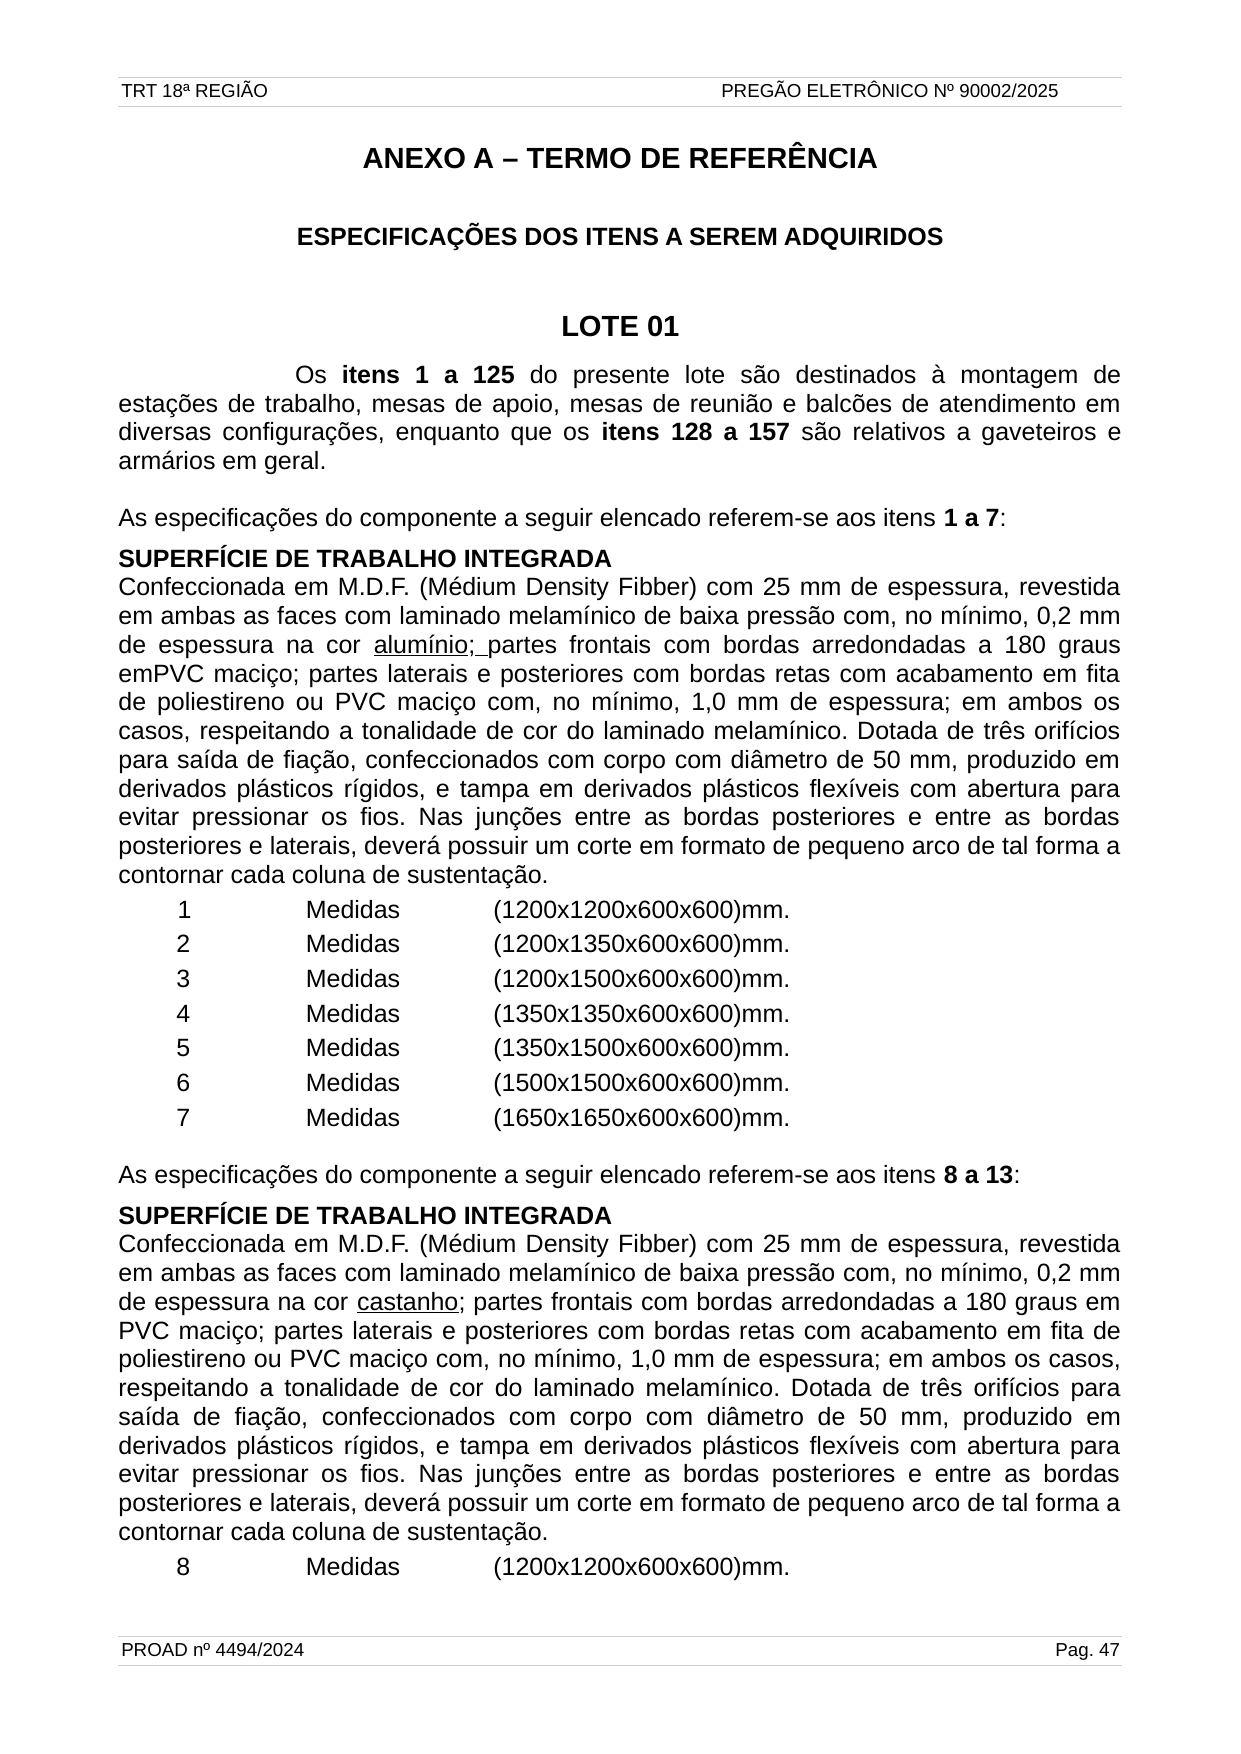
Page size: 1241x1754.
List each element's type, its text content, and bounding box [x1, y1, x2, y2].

text As especificações do componente a seguir elencado referem-se aos itens 1 a 7: [118, 503, 1122, 532]
text 3 Medidas (1200x1500x600x600)mm. [176, 964, 1122, 993]
text SUPERFÍCIE DE TRABALHO INTEGRADA [118, 544, 1122, 572]
text Os itens 1 a 125 do presente lote são destinados à montagem de estações de trabalho, mesas de apoio, mesas de reunião e balcões de atendimento em diversas configurações, enquanto que os itens 128 a 157 são relativos a gaveteiros e armários em geral. [118, 360, 1122, 475]
text 8 Medidas (1200x1200x600x600)mm. [176, 1552, 1122, 1580]
text 4 Medidas (1350x1350x600x600)mm. [176, 999, 1122, 1027]
text 1 Medidas (1200x1200x600x600)mm. [177, 894, 1157, 923]
text SUPERFÍCIE DE TRABALHO INTEGRADA [118, 1201, 1122, 1229]
text 5 Medidas (1350x1500x600x600)mm. [176, 1033, 1122, 1062]
text ESPECIFICAÇÕES DOS ITENS A SEREM ADQUIRIDOS [118, 222, 1122, 251]
text Confeccionada em M.D.F. (Médium Density Fibber) com 25 mm de espessura, revestida em ambas as faces com laminado melamínico de baixa pressão com, no mínimo, 0,2 mm de espessura na cor alumínio; partes frontais com bordas arredondadas a 180 graus emPVC maciço; partes laterais e posteriores com bordas retas com acabamento em fita de poliestireno ou PVC maciço com, no mínimo, 1,0 mm de espessura; em ambos os casos, respeitando a tonalidade de cor do laminado melamínico. Dotada de três orifícios para saída de fiação, confeccionados com corpo com diâmetro de 50 mm, produzido em derivados plásticos rígidos, e tampa em derivados plásticos flexíveis com abertura para evitar pressionar os fios. Nas junções entre as bordas posteriores e entre as bordas posteriores e laterais, deverá possuir um corte em formato de pequeno arco de tal forma a contornar cada coluna de sustentação. [118, 572, 1122, 889]
text 2 Medidas (1200x1350x600x600)mm. [176, 929, 1122, 958]
text Confeccionada em M.D.F. (Médium Density Fibber) com 25 mm de espessura, revestida em ambas as faces com laminado melamínico de baixa pressão com, no mínimo, 0,2 mm de espessura na cor castanho; partes frontais com bordas arredondadas a 180 graus em PVC maciço; partes laterais e posteriores com bordas retas com acabamento em fita de poliestireno ou PVC maciço com, no mínimo, 1,0 mm de espessura; em ambos os casos, respeitando a tonalidade de cor do laminado melamínico. Dotada de três orifícios para saída de fiação, confeccionados com corpo com diâmetro de 50 mm, produzido em derivados plásticos rígidos, e tampa em derivados plásticos flexíveis com abertura para evitar pressionar os fios. Nas junções entre as bordas posteriores e entre as bordas posteriores e laterais, deverá possuir um corte em formato de pequeno arco de tal forma a contornar cada coluna de sustentação. [118, 1229, 1122, 1546]
text 7 Medidas (1650x1650x600x600)mm. [176, 1103, 1122, 1131]
text 6 Medidas (1500x1500x600x600)mm. [176, 1068, 1122, 1097]
text LOTE 01 [118, 308, 1122, 342]
text As especificações do componente a seguir elencado referem-se aos itens 8 a 13: [118, 1160, 1122, 1189]
text ANEXO A – TERMO DE REFERÊNCIA [118, 141, 1122, 175]
